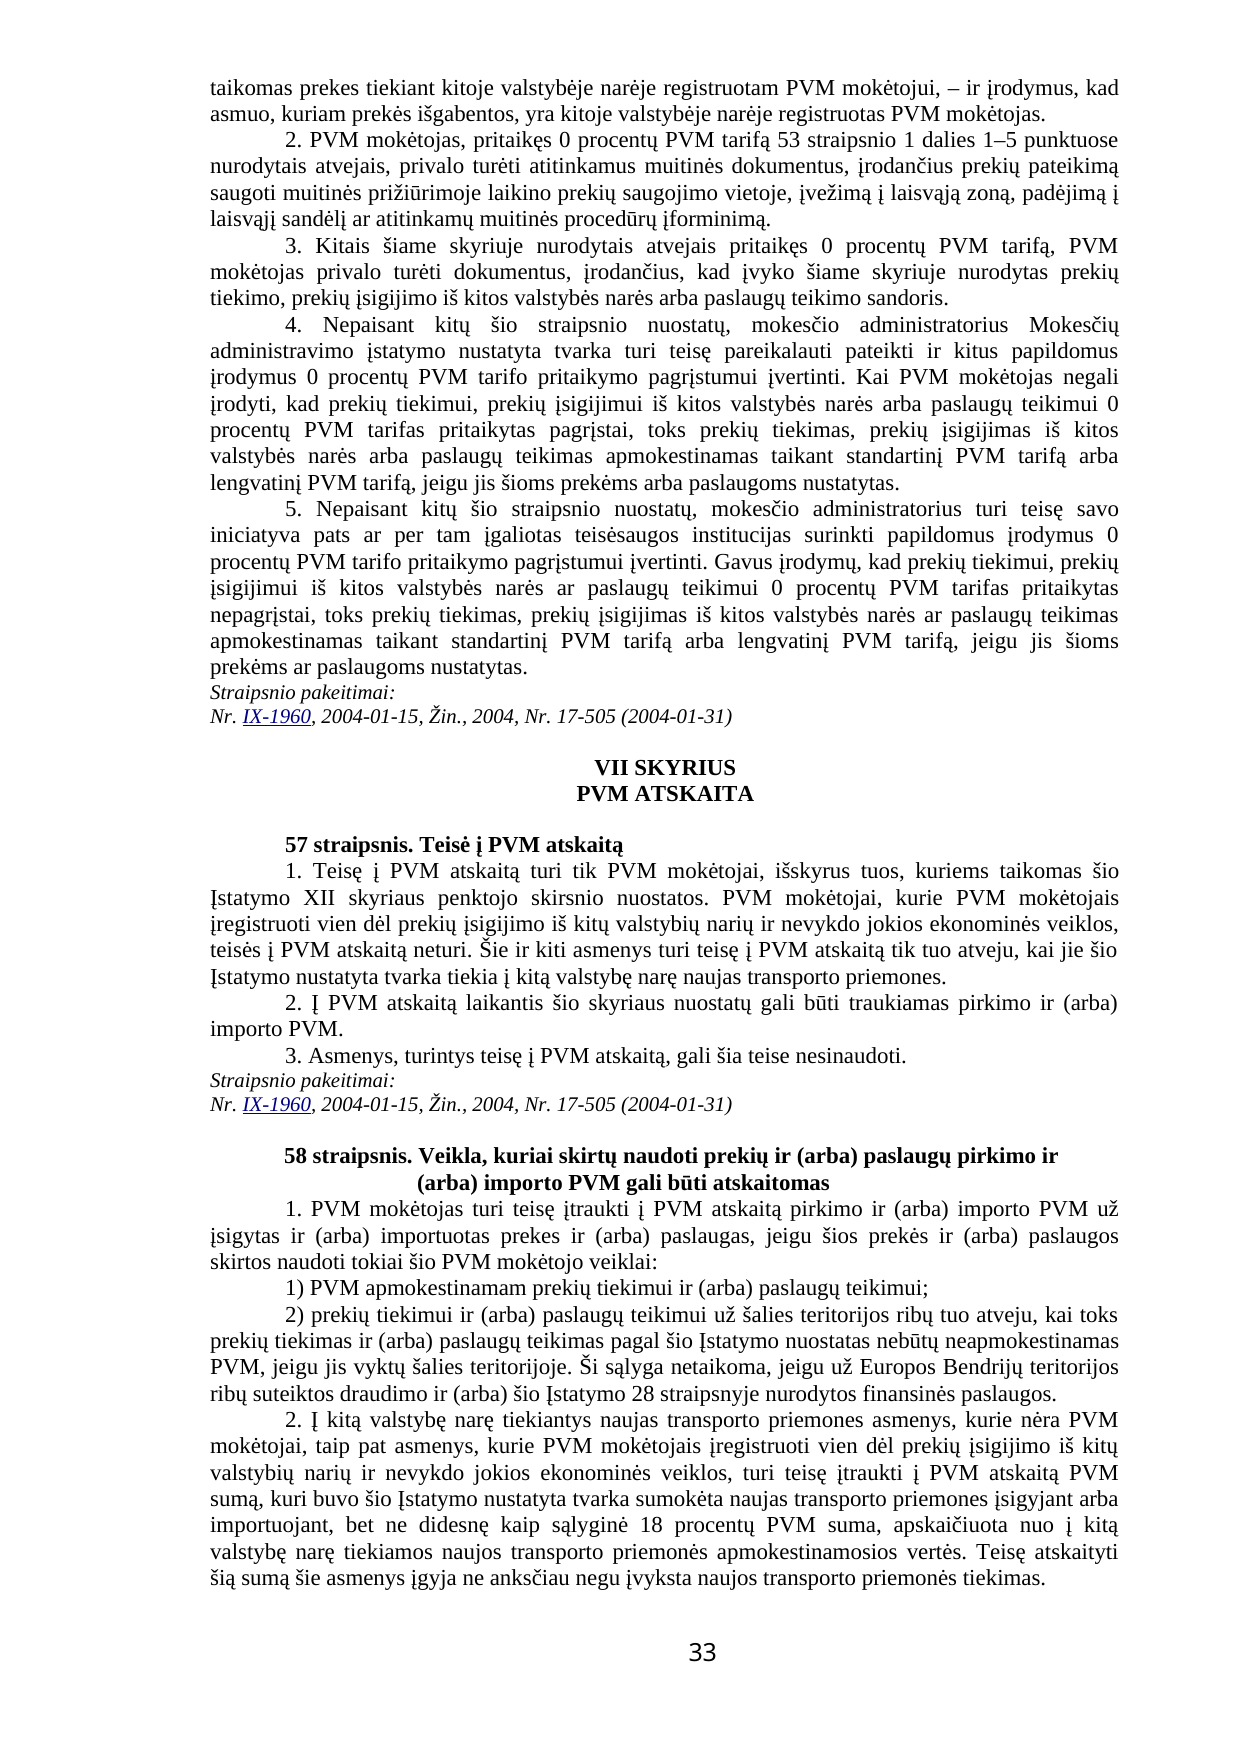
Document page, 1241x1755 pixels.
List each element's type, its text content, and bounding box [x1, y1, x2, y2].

text Straipsnio pakeitimai: [210, 680, 1120, 704]
text 1. Teisę į PVM atskaitą turi tik PVM mokėtojai, išskyrus tuos, kuriems taikomas šio Įstatymo XII skyriaus penktojo skirsnio nuostatos. PVM mokėtojai, kurie PVM mokėtojais įregistruoti vien dėl prekių įsigijimo iš kitų valstybių narių ir nevykdo jokios ekonominės veiklos, teisės į PVM atskaitą neturi. Šie ir kiti asmenys turi teisę į PVM atskaitą tik tuo atveju, kai jie šio Įstatymo nustatyta tvarka tiekia į kitą valstybę narę naujas transporto priemones. [210, 857, 1120, 989]
text Straipsnio pakeitimai: [210, 1068, 1120, 1092]
text 3. Asmenys, turintys teisę į PVM atskaitą, gali šia teise nesinaudoti. [210, 1042, 1120, 1068]
text 57 straipsnis. Teisė į PVM atskaitą [210, 831, 1120, 857]
text 4. Nepaisant kitų šio straipsnio nuostatų, mokesčio administratorius Mokesčių administravimo įstatymo nustatyta tvarka turi teisę pareikalauti pateikti ir kitus papildomus įrodymus 0 procentų PVM tarifo pritaikymo pagrįstumui įvertinti. Kai PVM mokėtojas negali įrodyti, kad prekių tiekimui, prekių įsigijimui iš kitos valstybės narės arba paslaugų teikimui 0 procentų PVM tarifas pritaikytas pagrįstai, toks prekių tiekimas, prekių įsigijimas iš kitos valstybės narės arba paslaugų teikimas apmokestinamas taikant standartinį PVM tarifą arba lengvatinį PVM tarifą, jeigu jis šioms prekėms arba paslaugoms nustatytas. [210, 311, 1120, 495]
text 58 straipsnis. Veikla, kuriai skirtų naudoti prekių ir (arba) paslaugų pirkimo ir [210, 1143, 1120, 1169]
text 2. Į PVM atskaitą laikantis šio skyriaus nuostatų gali būti traukiamas pirkimo ir (arba) importo PVM. [210, 989, 1120, 1042]
text PVM ATSKAITA [210, 781, 1120, 807]
text 2. PVM mokėtojas, pritaikęs 0 procentų PVM tarifą 53 straipsnio 1 dalies 1–5 punktuose nurodytais atvejais, privalo turėti atitinkamus muitinės dokumentus, įrodančius prekių pateikimą saugoti muitinės prižiūrimoje laikino prekių saugojimo vietoje, įvežimą į laisvąją zoną, padėjimą į laisvąjį sandėlį ar atitinkamų muitinės procedūrų įforminimą. [210, 126, 1120, 232]
text 2) prekių tiekimui ir (arba) paslaugų teikimui už šalies teritorijos ribų tuo atveju, kai toks prekių tiekimas ir (arba) paslaugų teikimas pagal šio Įstatymo nuostatas nebūtų neapmokestinamas PVM, jeigu jis vyktų šalies teritorijoje. Ši sąlyga netaikoma, jeigu už Europos Bendrijų teritorijos ribų suteiktos draudimo ir (arba) šio Įstatymo 28 straipsnyje nurodytos finansinės paslaugos. [210, 1301, 1120, 1406]
text 3. Kitais šiame skyriuje nurodytais atvejais pritaikęs 0 procentų PVM tarifą, PVM mokėtojas privalo turėti dokumentus, įrodančius, kad įvyko šiame skyriuje nurodytas prekių tiekimo, prekių įsigijimo iš kitos valstybės narės arba paslaugų teikimo sandoris. [210, 232, 1120, 311]
text Nr. IX-1960, 2004-01-15, Žin., 2004, Nr. 17-505 (2004-01-31) [210, 1092, 1120, 1116]
text 1. PVM mokėtojas turi teisę įtraukti į PVM atskaitą pirkimo ir (arba) importo PVM už įsigytas ir (arba) importuotas prekes ir (arba) paslaugas, jeigu šios prekės ir (arba) paslaugos skirtos naudoti tokiai šio PVM mokėtojo veiklai: [210, 1195, 1120, 1274]
text 2. Į kitą valstybę narę tiekiantys naujas transporto priemones asmenys, kurie nėra PVM mokėtojai, taip pat asmenys, kurie PVM mokėtojais įregistruoti vien dėl prekių įsigijimo iš kitų valstybių narių ir nevykdo jokios ekonominės veiklos, turi teisę įtraukti į PVM atskaitą PVM sumą, kuri buvo šio Įstatymo nustatyta tvarka sumokėta naujas transporto priemones įsigyjant arba importuojant, bet ne didesnę kaip sąlyginė 18 procentų PVM suma, apskaičiuota nuo į kitą valstybę narę tiekiamos naujos transporto priemonės apmokestinamosios vertės. Teisę atskaityti šią sumą šie asmenys įgyja ne anksčiau negu įvyksta naujos transporto priemonės tiekimas. [210, 1406, 1120, 1591]
text 5. Nepaisant kitų šio straipsnio nuostatų, mokesčio administratorius turi teisę savo iniciatyva pats ar per tam įgaliotas teisėsaugos institucijas surinkti papildomus įrodymus 0 procentų PVM tarifo pritaikymo pagrįstumui įvertinti. Gavus įrodymų, kad prekių tiekimui, prekių įsigijimui iš kitos valstybės narės ar paslaugų teikimui 0 procentų PVM tarifas pritaikytas nepagrįstai, toks prekių tiekimas, prekių įsigijimas iš kitos valstybės narės ar paslaugų teikimas apmokestinamas taikant standartinį PVM tarifą arba lengvatinį PVM tarifą, jeigu jis šioms prekėms ar paslaugoms nustatytas. [210, 495, 1120, 680]
text taikomas prekes tiekiant kitoje valstybėje narėje registruotam PVM mokėtojui, – ir įrodymus, kad asmuo, kuriam prekės išgabentos, yra kitoje valstybėje narėje registruotas PVM mokėtojas. [210, 73, 1120, 126]
text Nr. IX-1960, 2004-01-15, Žin., 2004, Nr. 17-505 (2004-01-31) [210, 704, 1120, 728]
text 1) PVM apmokestinamam prekių tiekimui ir (arba) paslaugų teikimui; [210, 1274, 1120, 1301]
text (arba) importo PVM gali būti atskaitomas [210, 1169, 1120, 1195]
text VII SKYRIUS [210, 754, 1120, 781]
